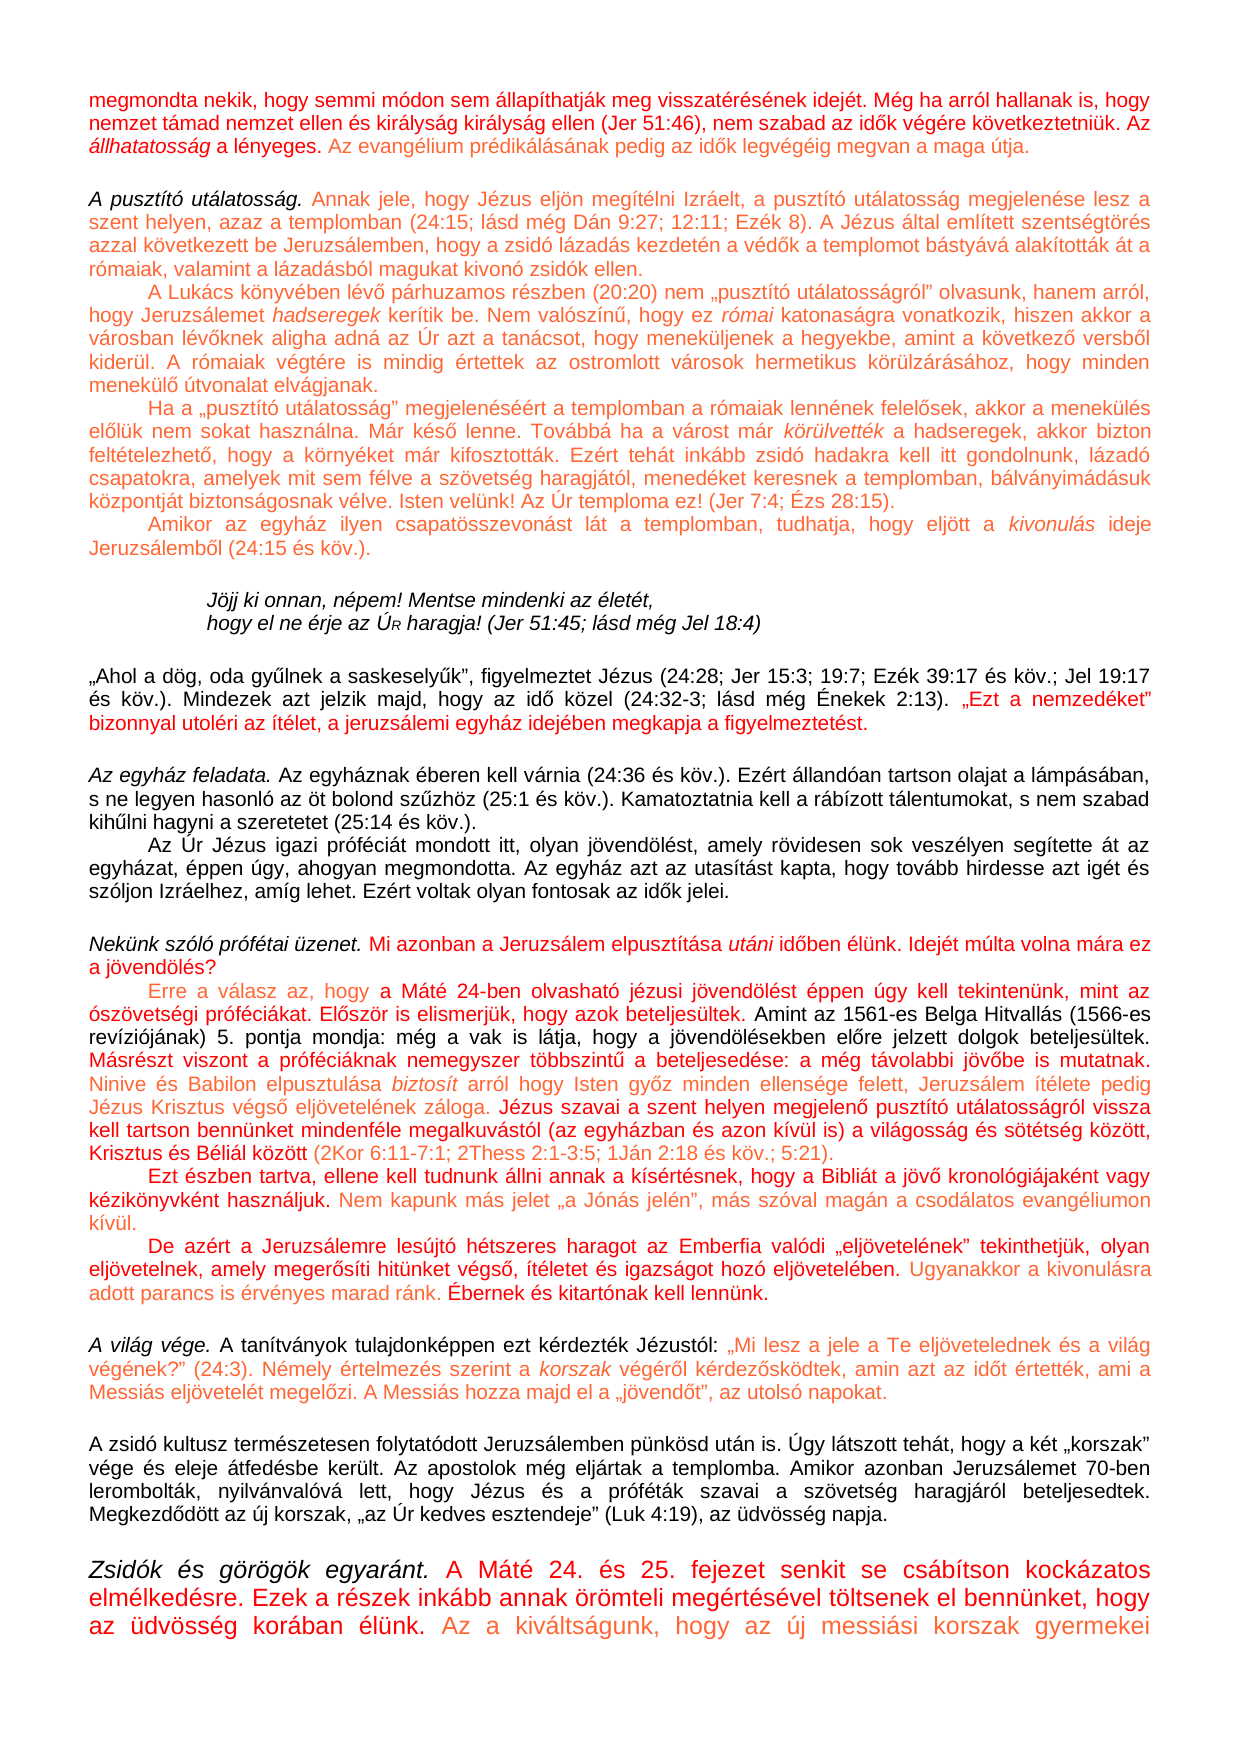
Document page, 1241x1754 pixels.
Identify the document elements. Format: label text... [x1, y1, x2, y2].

text Ezt észben tartva, ellene kell tudnunk állni annak a kísértésnek, hogy a Bibliát a jövő kronológiájaként vagy kézikönyvként használjuk. Nem kapunk más jelet „a Jónás jelén”, más szóval magán a csodálatos evangéliumon kívül. [88, 1165, 1152, 1235]
text A Lukács könyvében lévő párhuzamos részben (20:20) nem „pusztító utálatosságról” olvasunk, hanem arról, hogy Jeruzsálemet hadseregek kerítik be. Nem valószínű, hogy ez római katonaságra vonatkozik, hiszen akkor a városban lévőknek aligha adná az Úr azt a tanácsot, hogy meneküljenek a hegyekbe, amint a következő versből kiderül. A rómaiak végtére is mindig értettek az ostromlott városok hermetikus körülzárásához, hogy minden menekülő útvonalat elvágjanak. [88, 281, 1152, 397]
text Jöjj ki onnan, népem! Mentse mindenki az életét, hogy el ne érje az Úr haragja! (Jer 51:45; lásd még Jel 18:4) [207, 589, 1152, 635]
text „Ahol a dög, oda gyűlnek a saskeselyűk”, figyelmeztet Jézus (24:28; Jer 15:3; 19:7; Ezék 39:17 és köv.; Jel 19:17 és köv.). Mindezek azt jelzik majd, hogy az idő közel (24:32-3; lásd még Énekek 2:13). „Ezt a nemzedéket” bizonnyal utoléri az ítélet, a jeruzsálemi egyház idejében megkapja a figyelmeztetést. [88, 665, 1152, 734]
text A pusztító utálatosság. Annak jele, hogy Jézus eljön megítélni Izráelt, a pusztító utálatosság megjelenése lesz a szent helyen, azaz a templomban (24:15; lásd még Dán 9:27; 12:11; Ezék 8). A Jézus által említett szentségtörés azzal következett be Jeruzsálemben, hogy a zsidó lázadás kezdetén a védők a templomot bástyává alakították át a rómaiak, valamint a lázadásból magukat kivonó zsidók ellen. [88, 188, 1152, 281]
text Az egyház feladata. Az egyháznak éberen kell várnia (24:36 és köv.). Ezért állandóan tartson olajat a lámpásában, s ne legyen hasonló az öt bolond szűzhöz (25:1 és köv.). Kamatoztatnia kell a rábízott tálentumokat, s nem szabad kihűlni hagyni a szeretetet (25:14 és köv.). [88, 764, 1152, 834]
text A világ vége. A tanítványok tulajdonképpen ezt kérdezték Jézustól: „Mi lesz a jele a Te eljövetelednek és a világ végének?” (24:3). Némely értelmezés szerint a korszak végéről kérdezősködtek, amin azt az időt értették, ami a Messiás eljövetelét megelőzi. A Messiás hozza majd el a „jövendőt”, az utolsó napokat. [88, 1334, 1152, 1404]
text A zsidó kultusz természetesen folytatódott Jeruzsálemben pünkösd után is. Úgy látszott tehát, hogy a két „korszak” vége és eleje átfedésbe került. Az apostolok még eljártak a templomba. Amikor azonban Jeruzsálemet 70-ben lerombolták, nyilvánvalóvá lett, hogy Jézus és a próféták szavai a szövetség haragjáról beteljesedtek. Megkezdődött az új korszak, „az Úr kedves esztendeje” (Luk 4:19), az üdvösség napja. [88, 1433, 1152, 1526]
text De azért a Jeruzsálemre lesújtó hétszeres haragot az Emberfia valódi „eljövetelének” tekinthetjük, olyan eljövetelnek, amely megerősíti hitünket végső, ítéletet és igazságot hozó eljövetelében. Ugyanakkor a kivonulásra adott parancs is érvényes marad ránk. Ébernek és kitartónak kell lennünk. [88, 1235, 1152, 1304]
text Zsidók és görögök egyaránt. A Máté 24. és 25. fejezet senkit se csábítson kockázatos elmélkedésre. Ezek a részek inkább annak örömteli megértésével töltsenek el bennünket, hogy az üdvösség korában élünk. Az a kiváltságunk, hogy az új messiási korszak gyermekei [88, 1556, 1152, 1639]
text Nekünk szóló prófétai üzenet. Mi azonban a Jeruzsálem elpusztítása utáni időben élünk. Idejét múlta volna mára ez a jövendölés? [88, 933, 1152, 979]
text Az Úr Jézus igazi próféciát mondott itt, olyan jövendölést, amely rövidesen sok veszélyen segítette át az egyházat, éppen úgy, ahogyan megmondotta. Az egyház azt az utasítást kapta, hogy tovább hirdesse azt igét és szóljon Izráelhez, amíg lehet. Ezért voltak olyan fontosak az idők jelei. [88, 834, 1152, 903]
text Amikor az egyház ilyen csapatösszevonást lát a templomban, tudhatja, hogy eljött a kivonulás ideje Jeruzsálemből (24:15 és köv.). [88, 513, 1152, 559]
text Ha a „pusztító utálatosság” megjelenéséért a templomban a rómaiak lennének felelősek, akkor a menekülés előlük nem sokat használna. Már késő lenne. Továbbá ha a várost már körülvették a hadseregek, akkor bizton feltételezhető, hogy a környéket már kifosztották. Ezért tehát inkább zsidó hadakra kell itt gondolnunk, lázadó csapatokra, amelyek mit sem félve a szövetség haragjától, menedéket keresnek a templomban, bálványimádásuk központját biztonságosnak vélve. Isten velünk! Az Úr temploma ez! (Jer 7:4; Ézs 28:15). [88, 397, 1152, 513]
text megmondta nekik, hogy semmi módon sem állapíthatják meg visszatérésének idejét. Még ha arról hallanak is, hogy nemzet támad nemzet ellen és királyság királyság ellen (Jer 51:46), nem szabad az idők végére következtetniük. Az állhatatosság a lényeges. Az evangélium prédikálásának pedig az idők legvégéig megvan a maga útja. [88, 88, 1152, 158]
text Erre a válasz az, hogy a Máté 24-ben olvasható jézusi jövendölést éppen úgy kell tekintenünk, mint az ószövetségi próféciákat. Először is elismerjük, hogy azok beteljesültek. Amint az 1561-es Belga Hitvallás (1566-es revíziójának) 5. pontja mondja: még a vak is látja, hogy a jövendölésekben előre jelzett dolgok beteljesültek. Másrészt viszont a próféciáknak nemegyszer többszintű a beteljesedése: a még távolabbi jövőbe is mutatnak. Ninive és Babilon elpusztulása biztosít arról hogy Isten győz minden ellensége felett, Jeruzsálem ítélete pedig Jézus Krisztus végső eljövetelének záloga. Jézus szavai a szent helyen megjelenő pusztító utálatosságról vissza kell tartson bennünket mindenféle megalkuvástól (az egyházban és azon kívül is) a világosság és sötétség között, Krisztus és Béliál között (2Kor 6:11-7:1; 2Thess 2:1-3:5; 1Ján 2:18 és köv.; 5:21). [88, 979, 1152, 1165]
